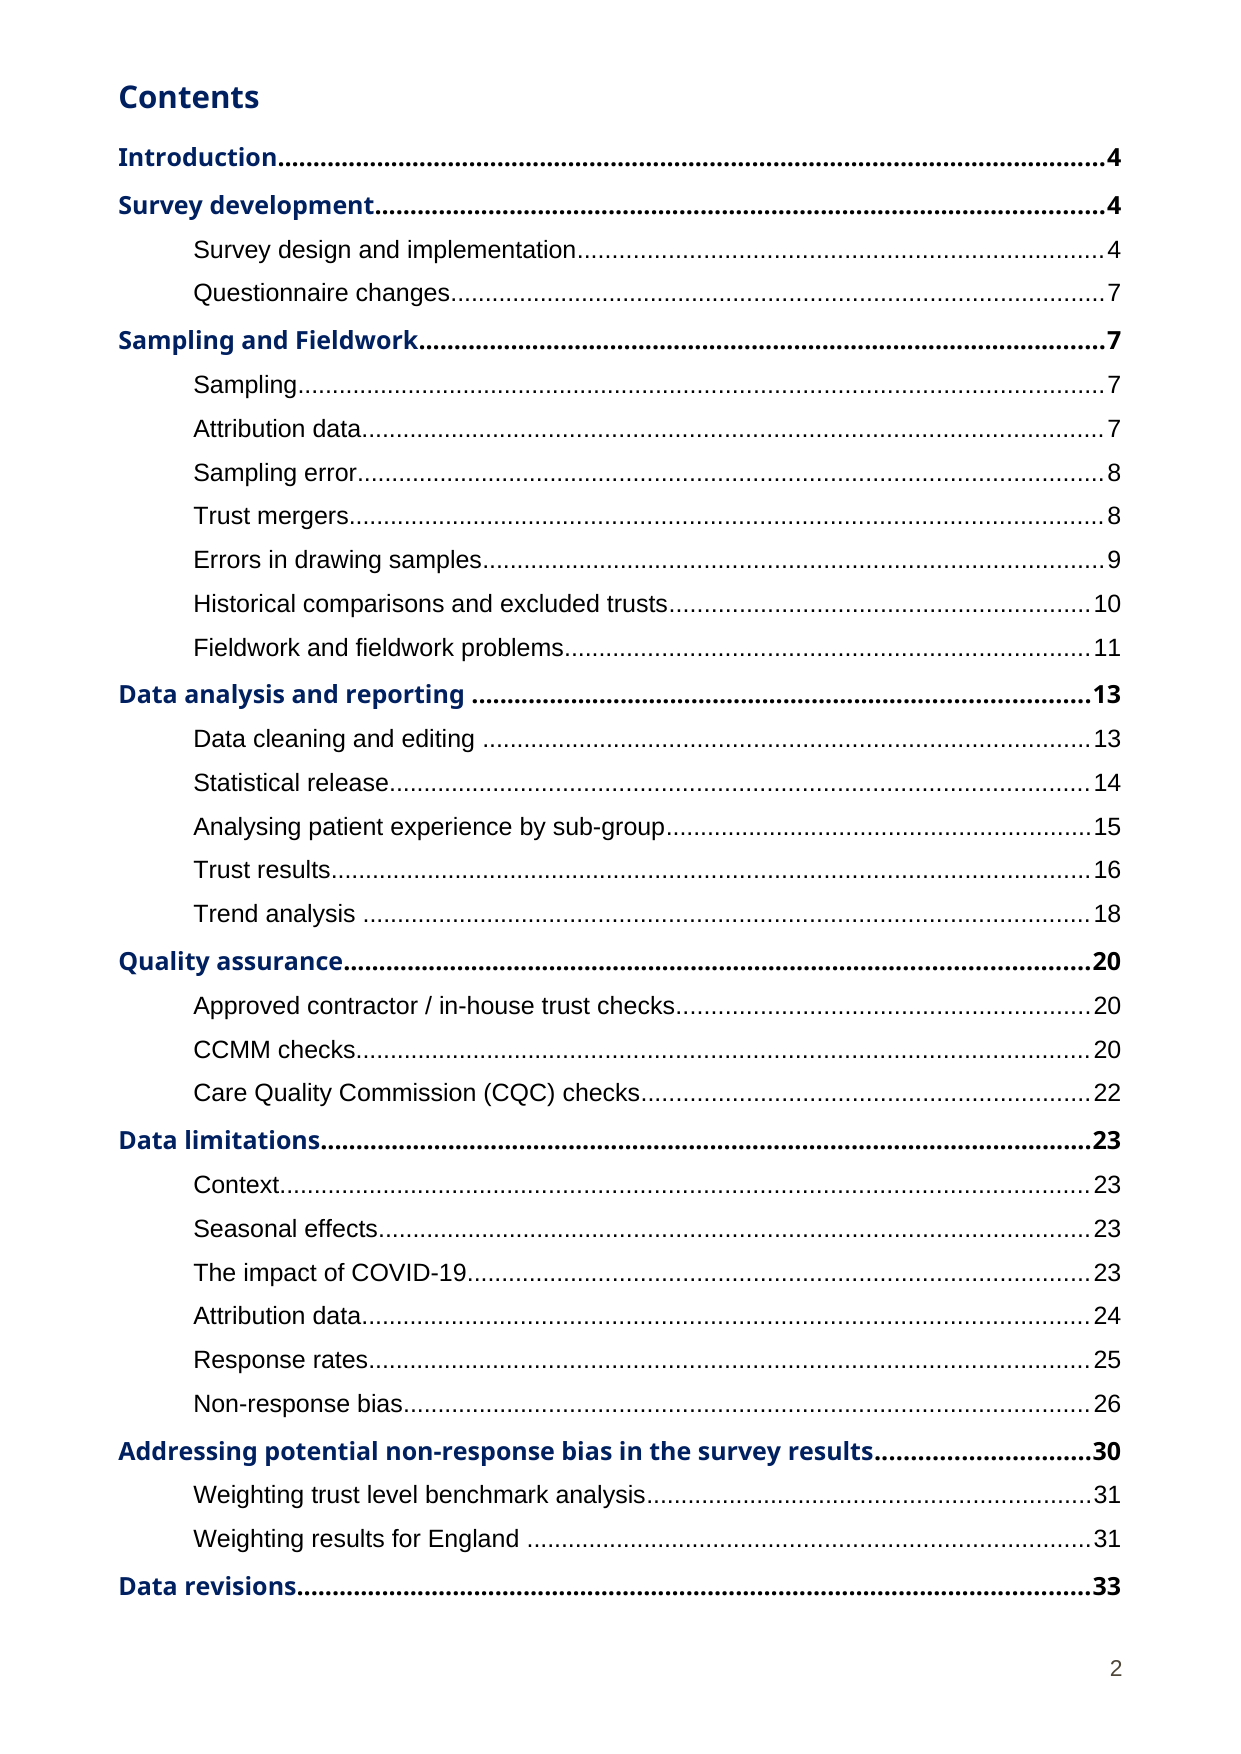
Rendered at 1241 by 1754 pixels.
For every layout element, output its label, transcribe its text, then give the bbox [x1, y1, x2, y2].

text Historical comparisons and excluded trusts 10 [193, 591, 1122, 618]
text Analysing patient experience by sub-group 15 [193, 813, 1122, 841]
text Trust results 16 [193, 857, 1122, 884]
text Data analysis and reporting 13 [118, 682, 1122, 709]
text Survey development 4 [118, 193, 1122, 220]
text Introduction 4 [118, 145, 1122, 172]
text Sampling and Fieldwork 7 [118, 328, 1122, 355]
text Attribution data 24 [193, 1303, 1122, 1330]
text Care Quality Commission (CQC) checks 22 [193, 1080, 1122, 1107]
text Non-response bias 26 [193, 1391, 1122, 1418]
text Questionnaire changes 7 [193, 280, 1122, 307]
text Approved contractor / in-house trust checks 20 [193, 993, 1122, 1020]
text Contents [118, 75, 1122, 118]
text Weighting trust level benchmark analysis 31 [193, 1482, 1122, 1509]
text Fieldwork and fieldwork problems 11 [193, 634, 1122, 661]
text Weighting results for England 31 [193, 1526, 1122, 1553]
text Trust mergers 8 [193, 503, 1122, 530]
text Statistical release 14 [193, 770, 1122, 797]
text Data cleaning and editing 13 [193, 726, 1122, 753]
text Context 23 [193, 1172, 1122, 1199]
text Attribution data 7 [193, 416, 1122, 443]
text Survey design and implementation 4 [193, 236, 1122, 263]
text Data limitations 23 [118, 1128, 1122, 1155]
text CCMM checks 20 [193, 1036, 1122, 1063]
text Data revisions 33 [118, 1574, 1122, 1601]
text Errors in drawing samples 9 [193, 547, 1122, 574]
text The impact of COVID-19 23 [193, 1259, 1122, 1286]
text Quality assurance 20 [118, 949, 1122, 976]
text Sampling 7 [193, 372, 1122, 399]
text Seasonal effects 23 [193, 1216, 1122, 1243]
text Sampling error 8 [193, 459, 1122, 486]
text Addressing potential non-response bias in the survey results 30 [118, 1438, 1122, 1466]
text Trend analysis 18 [193, 901, 1122, 928]
text Response rates 25 [193, 1347, 1122, 1374]
